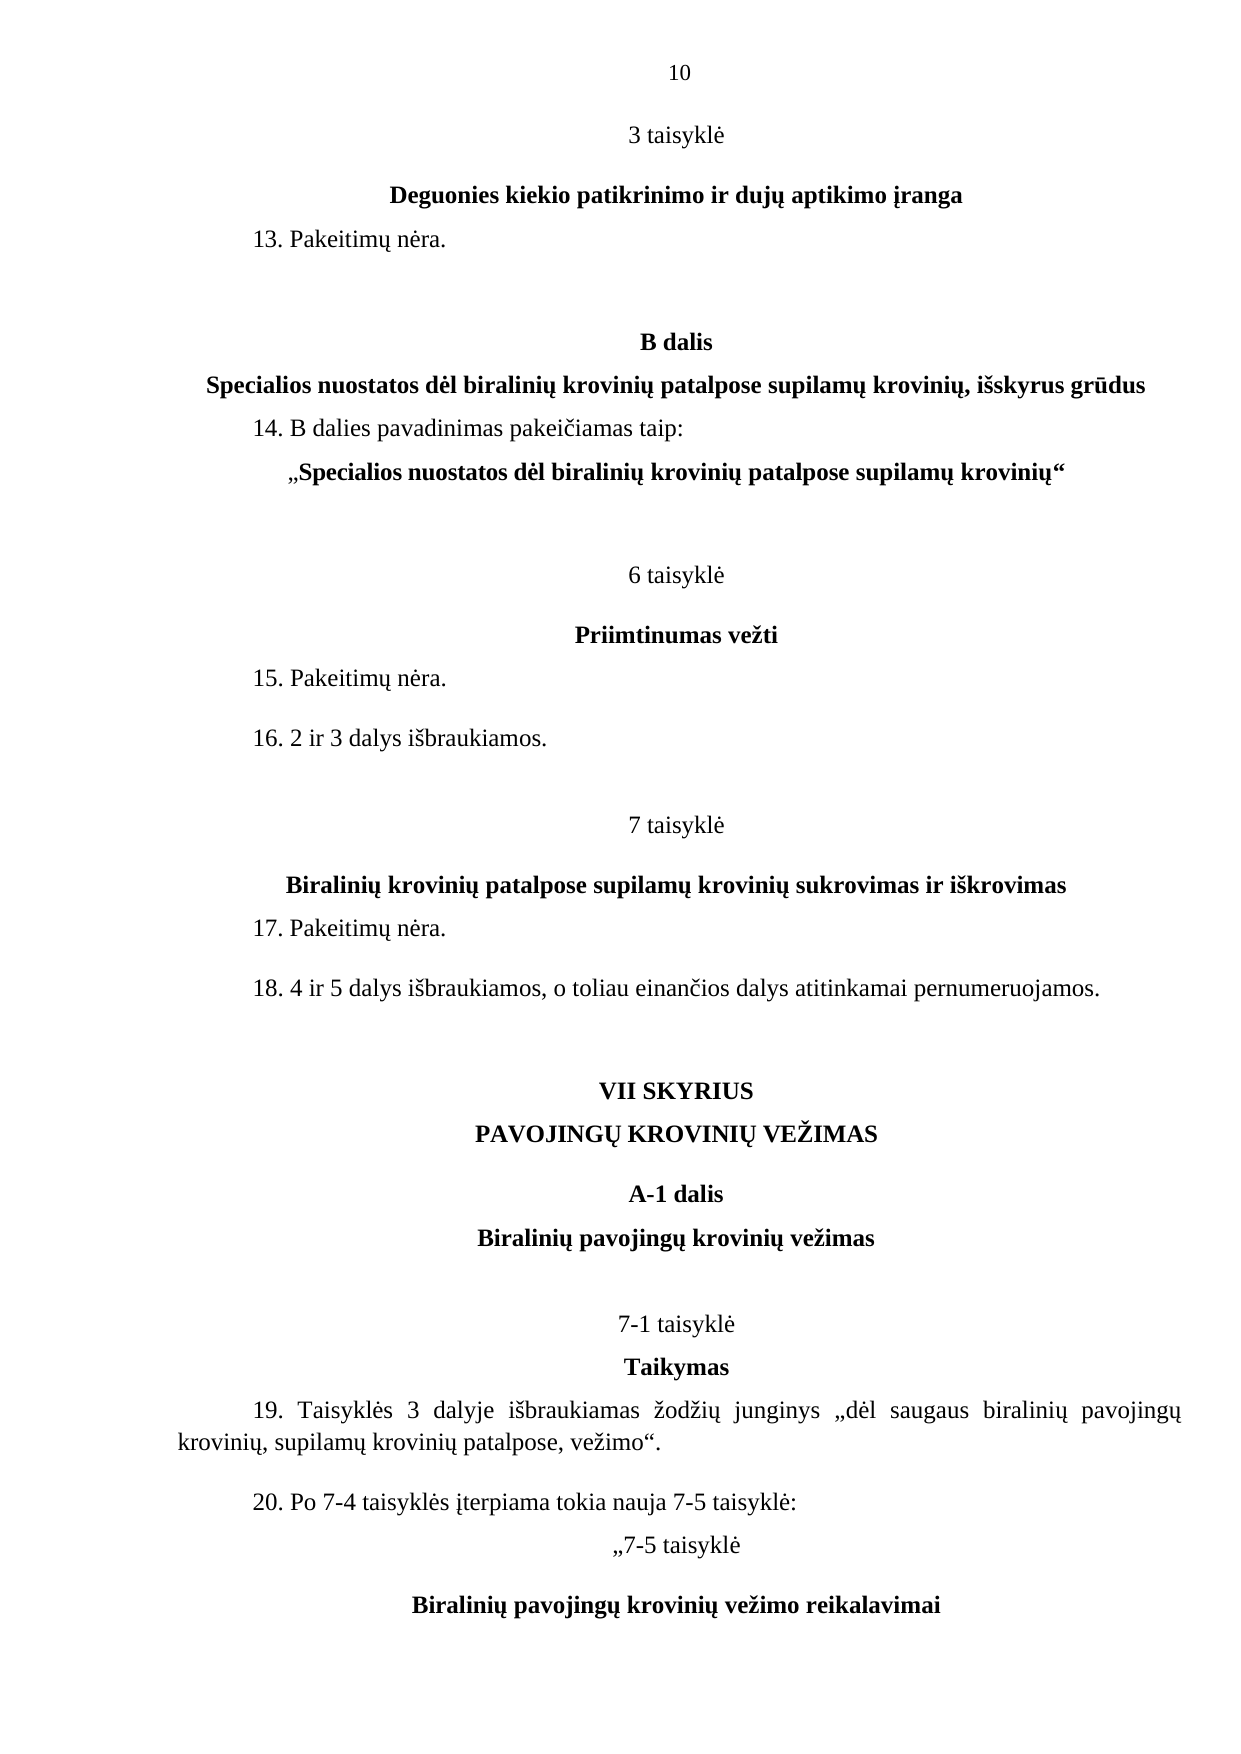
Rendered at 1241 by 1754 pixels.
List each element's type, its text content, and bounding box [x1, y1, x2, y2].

text 17. Pakeitimų nėra. [177, 910, 1181, 942]
text 6 taisyklė [177, 557, 1181, 589]
text „Specialios nuostatos dėl biralinių krovinių patalpose supilamų krovinių“ [177, 454, 1181, 486]
text A-1 dalis [400, 1177, 958, 1208]
text 7 taisyklė [177, 807, 1181, 838]
text 15. Pakeitimų nėra. [177, 661, 1181, 692]
text 18. 4 ir 5 dalys išbraukiamos, o toliau einančios dalys atitinkamai pernumeruojamos. [177, 970, 1181, 1002]
text VII SKYRIUS [446, 1074, 912, 1105]
text 7-1 taisyklė [177, 1307, 1181, 1338]
text Specialios nuostatos dėl biralinių krovinių patalpose supilamų krovinių, išskyrus grūdus [177, 368, 1181, 399]
text Biralinių pavojingų krovinių vežimo reikalavimai [177, 1587, 1181, 1619]
text PAVOJINGŲ KROVINIŲ VEŽIMAS [446, 1117, 913, 1148]
text 19. Taisyklės 3 dalyje išbraukiamas žodžių junginys „dėl saugaus biralinių pavojingų krovinių, supilamų krovinių patalpose, vežimo“. [177, 1393, 1181, 1456]
text Taikymas [177, 1350, 1181, 1381]
text Biralinių pavojingų krovinių vežimas [400, 1220, 958, 1251]
text Biralinių krovinių patalpose supilamų krovinių sukrovimas ir iškrovimas [177, 867, 1181, 898]
text 16. 2 ir 3 dalys išbraukiamos. [177, 721, 1181, 752]
text Deguonies kiekio patikrinimo ir dujų aptikimo įranga [177, 178, 1181, 209]
text Priimtinumas vežti [177, 617, 1181, 649]
text 13. Pakeitimų nėra. [177, 221, 1181, 253]
text 20. Po 7-4 taisyklės įterpiama tokia nauja 7-5 taisyklė: [177, 1484, 1181, 1516]
text B dalis [177, 324, 1181, 356]
text 3 taisyklė [177, 118, 1181, 149]
text 14. B dalies pavadinimas pakeičiamas taip: [177, 411, 1181, 442]
text „7-5 taisyklė [177, 1527, 1181, 1559]
